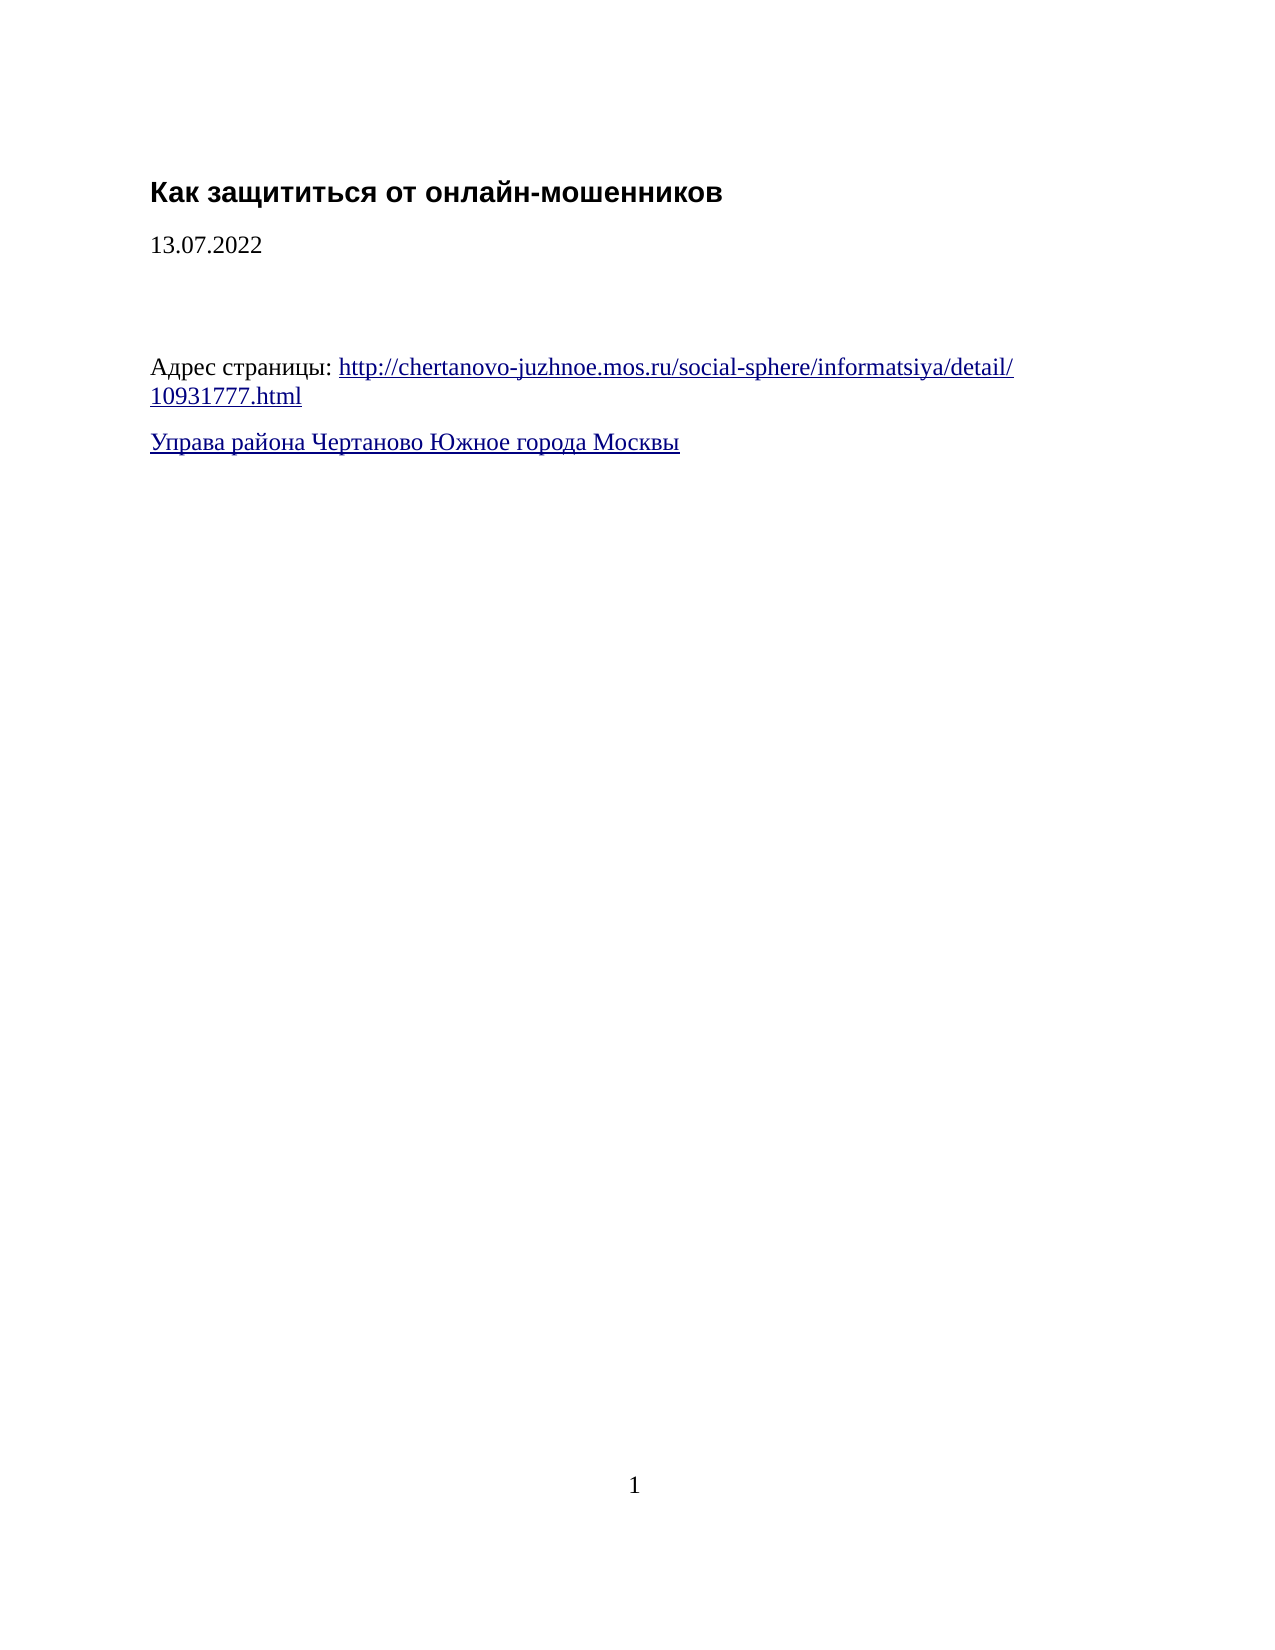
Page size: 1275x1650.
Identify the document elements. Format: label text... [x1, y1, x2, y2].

text Адрес страницы: http://chertanovo-juzhnoe.mos.ru/social-sphere/informatsiya/detail/10931777.html [150, 352, 1125, 409]
text Управа района Чертаново Южное города Москвы [150, 427, 1125, 456]
subtitle Как защититься от онлайн-мошенников [150, 175, 1125, 208]
text 13.07.2022 [150, 230, 1125, 259]
